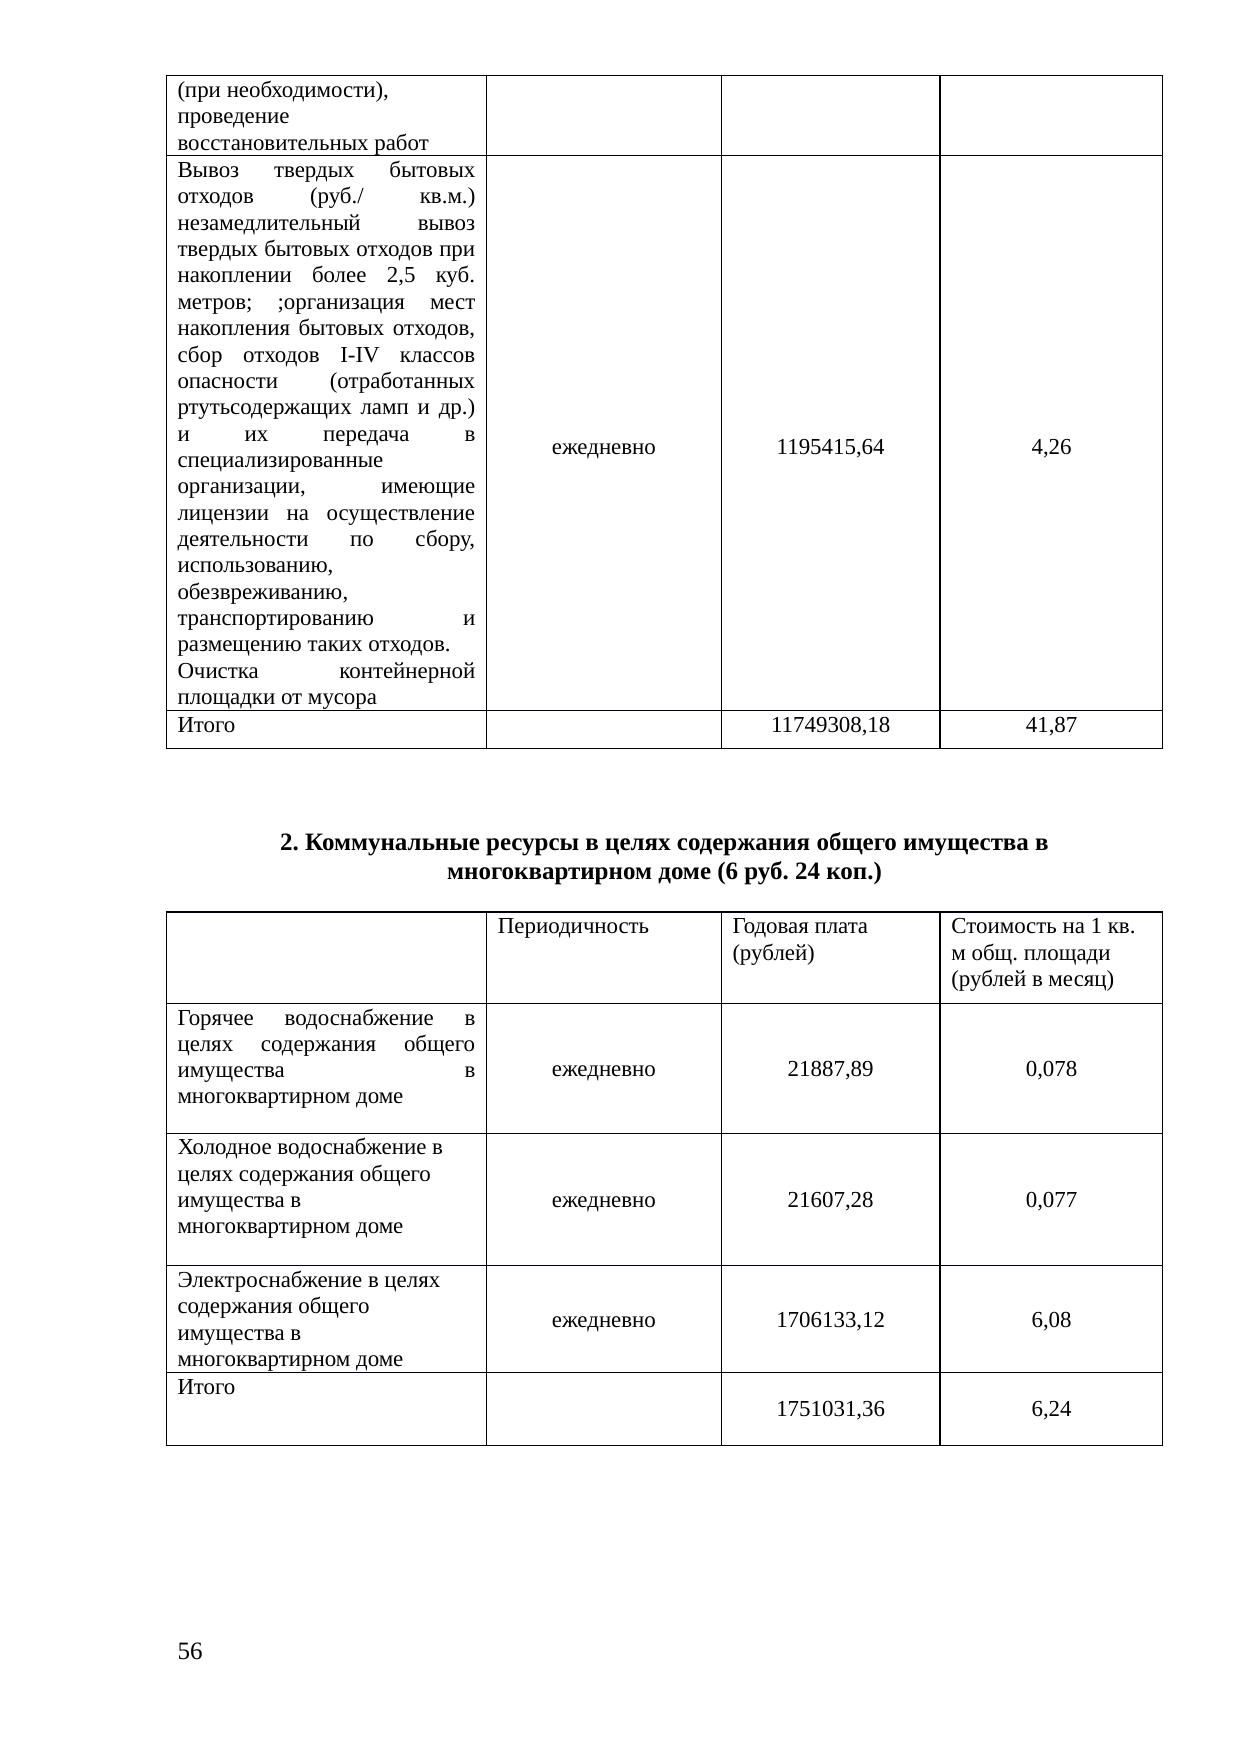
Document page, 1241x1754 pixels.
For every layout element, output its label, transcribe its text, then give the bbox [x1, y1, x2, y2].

table_cell 1751031,36 [722, 1373, 939, 1444]
text 2. Коммунальные ресурсы в целях содержания общего имущества в многоквартирном доме (6 руб. 24 коп.) [177, 827, 1152, 885]
table_header Годовая плата (рублей) [722, 913, 939, 1002]
table_cell 0,077 [941, 1134, 1162, 1265]
table_cell 21887,89 [722, 1004, 939, 1132]
table_cell [487, 1373, 721, 1444]
table_cell 0,078 [941, 1004, 1162, 1132]
table_cell 1706133,12 [722, 1266, 939, 1372]
table_cell 1195415,64 [722, 156, 939, 709]
table_cell Горячее водоснабжение в целях содержания общего имущества в многоквартирном доме [167, 1004, 486, 1132]
table_cell 11749308,18 [722, 711, 939, 747]
table_cell [722, 76, 939, 155]
table_header Периодичность [487, 913, 721, 1002]
table_cell 6,08 [941, 1266, 1162, 1372]
table_cell Итого [167, 1373, 486, 1444]
table_cell ежедневно [487, 1004, 721, 1132]
table_header Стоимость на 1 кв. м общ. площади (рублей в месяц) [941, 913, 1162, 1002]
table_cell (при необходимости), проведение восстановительных работ [167, 76, 486, 155]
table_cell Вывоз твердых бытовых отходов (руб./ кв.м.) незамедлительный вывоз твердых бытовых отходов при накоплении более 2,5 куб. метров; ;организация мест накопления бытовых отходов, сбор отходов I-IV классов опасности (отработанных ртутьсодержащих ламп и др.) и их передача в специализированные организации, имеющие лицензии на осуществление деятельности по сбору, использованию, обезвреживанию, транспортированию и размещению таких отходов. Очистка контейнерной площадки от мусора [167, 156, 486, 709]
table_cell ежедневно [487, 1134, 721, 1265]
table_cell ежедневно [487, 1266, 721, 1372]
table_cell 4,26 [941, 156, 1162, 709]
table_cell 6,24 [941, 1373, 1162, 1444]
table_cell Холодное водоснабжение в целях содержания общего имущества в многоквартирном доме [167, 1134, 486, 1265]
table_cell [941, 76, 1162, 155]
table_cell ежедневно [487, 156, 721, 709]
table_cell 41,87 [941, 711, 1162, 747]
table_cell Итого [167, 711, 486, 747]
table_cell [487, 76, 721, 155]
table_cell [487, 711, 721, 747]
table_header [167, 913, 486, 1002]
table_cell 21607,28 [722, 1134, 939, 1265]
table_cell Электроснабжение в целях содержания общего имущества в многоквартирном доме [167, 1266, 486, 1372]
